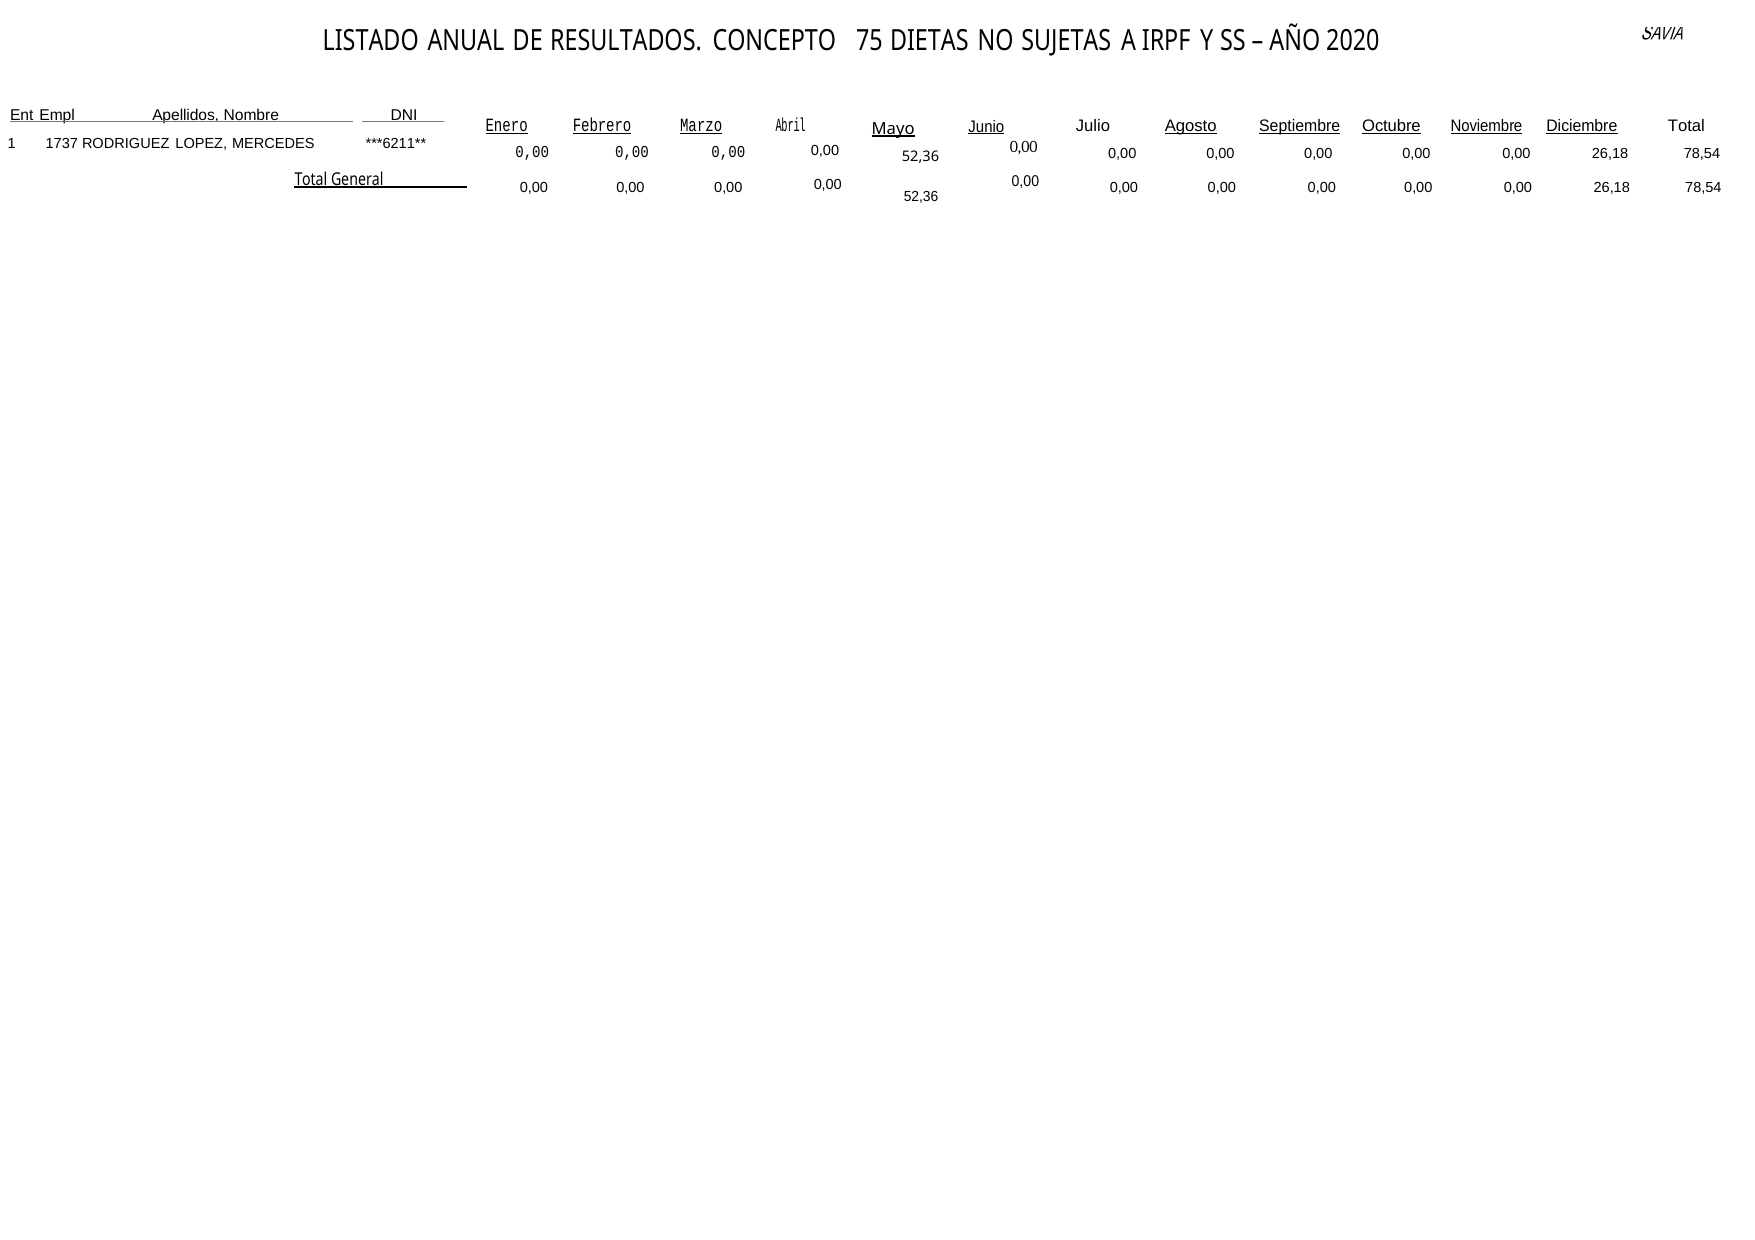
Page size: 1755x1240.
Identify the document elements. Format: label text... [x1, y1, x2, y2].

subtitle 0,00 0,00 0,00 [515, 144, 806, 163]
text 0,00 [811, 142, 842, 159]
subtitle Junio [968, 116, 1005, 136]
subtitle Julio Agosto Septiembre Octubre Noviembre Diciembre Total [1076, 116, 1733, 135]
text 0,00 0,00 0,00 0,00 0,00 26,18 78,54 [1109, 178, 1733, 195]
text 0,00 [1009, 137, 1040, 157]
text LISTADO ANUAL DE RESULTADOS. CONCEPTO 75 DIETAS NO SUJETAS A IRPF Y SS – AÑO 2020 [322, 19, 1733, 59]
subtitle Mayo [871, 116, 939, 139]
text Ent Empl Apellidos, Nombre DNI [10, 105, 467, 123]
text 52,36 [903, 188, 939, 204]
text 0,00 [813, 176, 842, 193]
text 52,36 [902, 146, 939, 166]
text 0,00 0,00 0,00 [519, 178, 806, 195]
text 0,00 0,00 0,00 0,00 0,00 26,18 78,54 [1108, 144, 1733, 161]
text 1 1737 RODRIGUEZ LOPEZ, MERCEDES ***6211** [7, 134, 467, 151]
text Enero Febrero Marzo Abril [485, 116, 806, 137]
text 0,00 [1011, 172, 1040, 190]
text Total General [294, 166, 467, 186]
